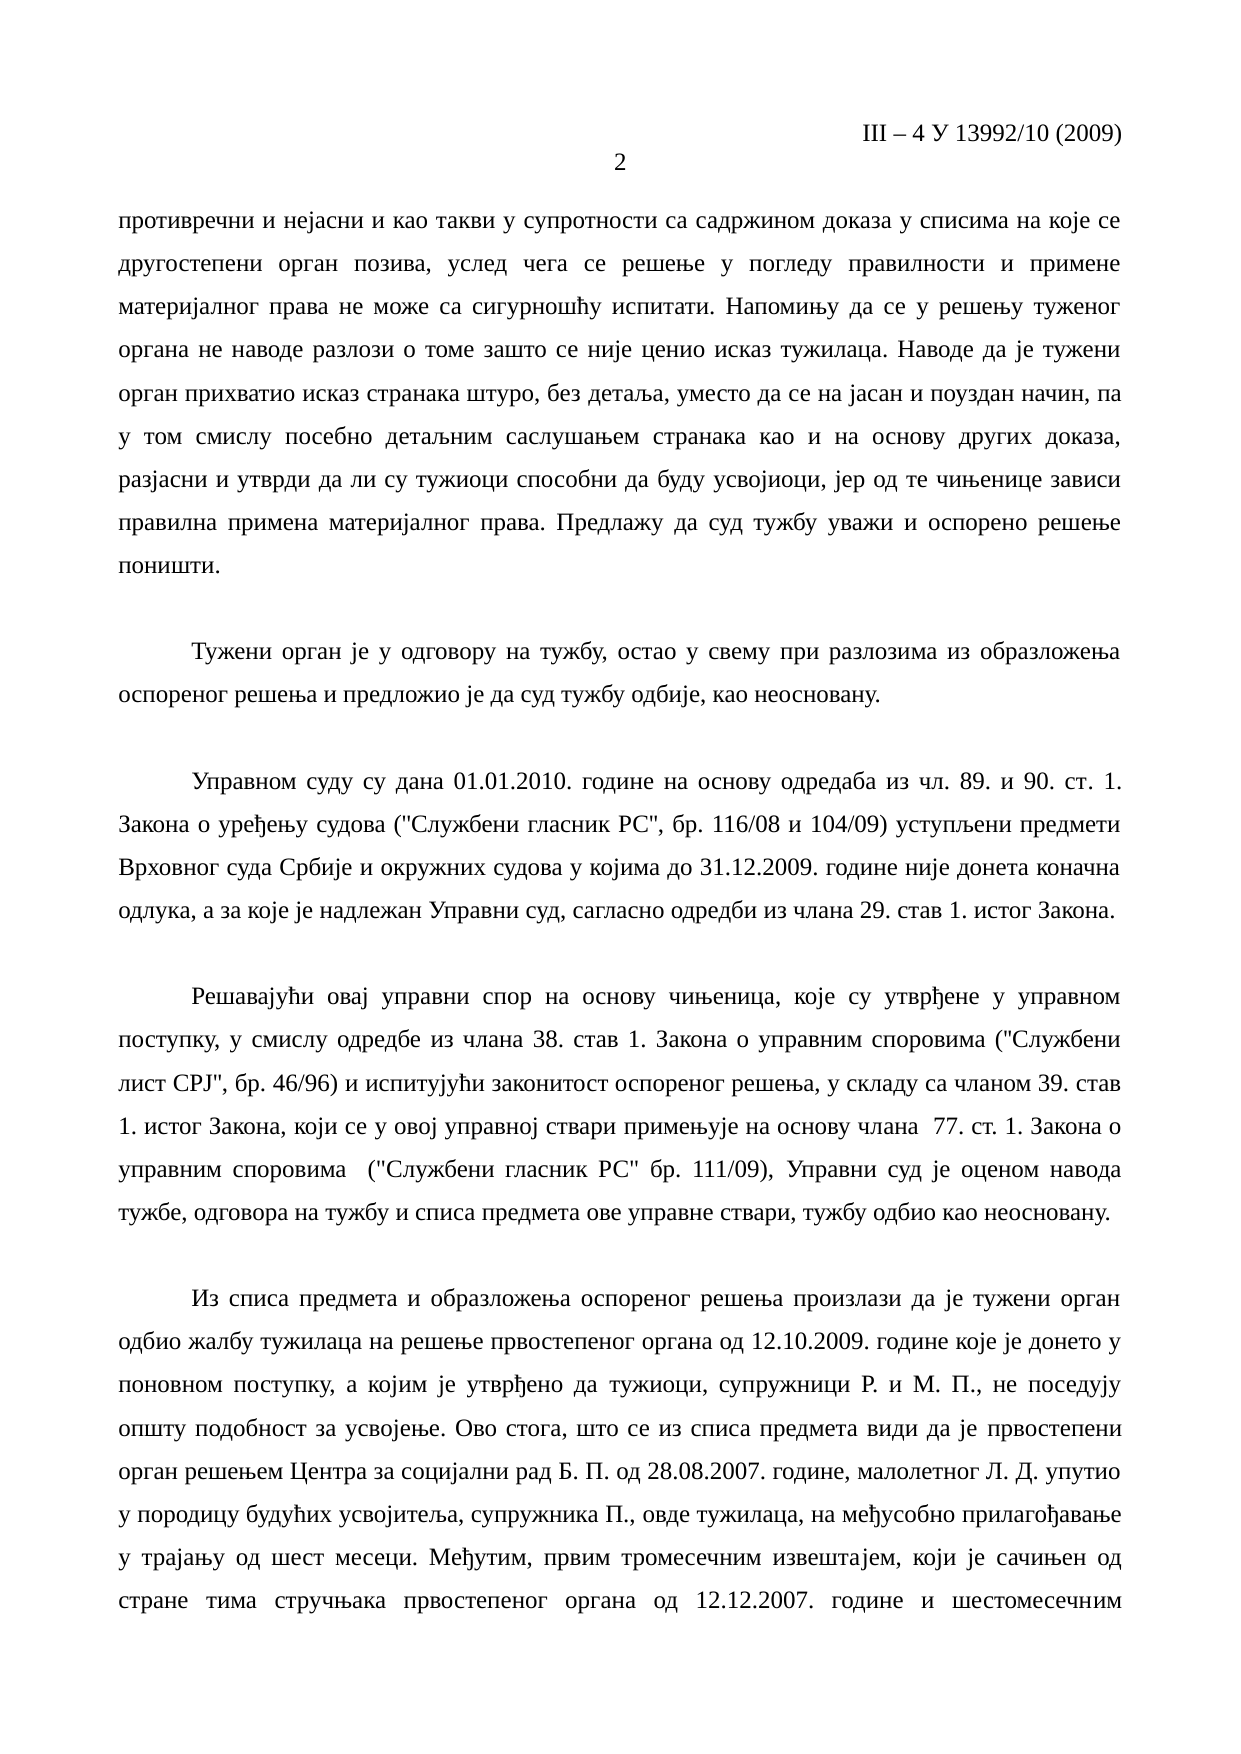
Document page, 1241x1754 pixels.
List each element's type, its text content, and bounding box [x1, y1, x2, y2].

text Из списа предмета и образложења оспореног решења произлази да је тужени орган одбио жалбу тужилаца на решење првостепеног органа од 12.10.2009. године које је донето у поновном поступку, а којим је утврђено да тужиоци, супружници Р. и М. П., не поседују општу подобност за усвојење. Ово стога, што се из списа предмета види да је првостепени орган решењем Центра за социјални рад Б. П. од 28.08.2007. године, малолетног Л. Д. упутио у породицу будућих усвојитеља, супружника П., овде тужилаца, на међусобно прилагођавање у трајању од шест месеци. Међутим, првим тромесечним извештајем, који је сачињен од стране тима стручњака првостепеног органа од 12.12.2007. године и шестомесечним [118, 1283, 1122, 1614]
text Решавајући овај управни спор на основу чињеница, које су утврђене у управном поступку, у смислу одредбе из члана 38. став 1. Закона о управним споровима (''Службени лист СРЈ'', бр. 46/96) и испитујући законитост оспореног решења, у складу са чланом 39. став 1. истог Закона, који се у овој управној ствари примењује на основу члана 77. ст. 1. Закона о управним споровима ("Службени гласник РС" бр. 111/09), Управни суд је оценом навода тужбе, одговора на тужбу и списа предмета ове управне ствари, тужбу одбио као неосновану. [118, 981, 1122, 1226]
text Тужени орган је у одговору на тужбу, остао у свему при разлозима из образложења оспореног решења и предложио је да суд тужбу одбије, као неосновану. [118, 636, 1122, 708]
text противречни и нејасни и као такви у супротности са садржином доказа у списима на које се другостепени орган позива, услед чега се решење у погледу правилности и примене материјалног права не може са сигурношћу испитати. Напомињу да се у решењу туженог органа не наводе разлози о томе зашто се није ценио исказ тужилаца. Наводе да је тужени орган прихватио исказ странака штуро, без детаља, уместо да се на јасан и поуздан начин, па у том смислу посебно детаљним саслушањем странака као и на основу других доказа, разјасни и утврди да ли су тужиоци способни да буду усвојиоци, јер од те чињенице зависи правилна примена материјалног права. Предлажу да суд тужбу уважи и оспорено решење поништи. [118, 205, 1122, 579]
text Управном суду су дана 01.01.2010. године на основу одредаба из чл. 89. и 90. ст. 1. Закона о уређењу судова (''Службени гласник РС'', бр. 116/08 и 104/09) уступљени предмети Врховног суда Србије и окружних судова у којима до 31.12.2009. године није донета коначна одлука, а за које је надлежан Управни суд, сагласно одредби из члана 29. став 1. истог Закона. [118, 766, 1122, 924]
